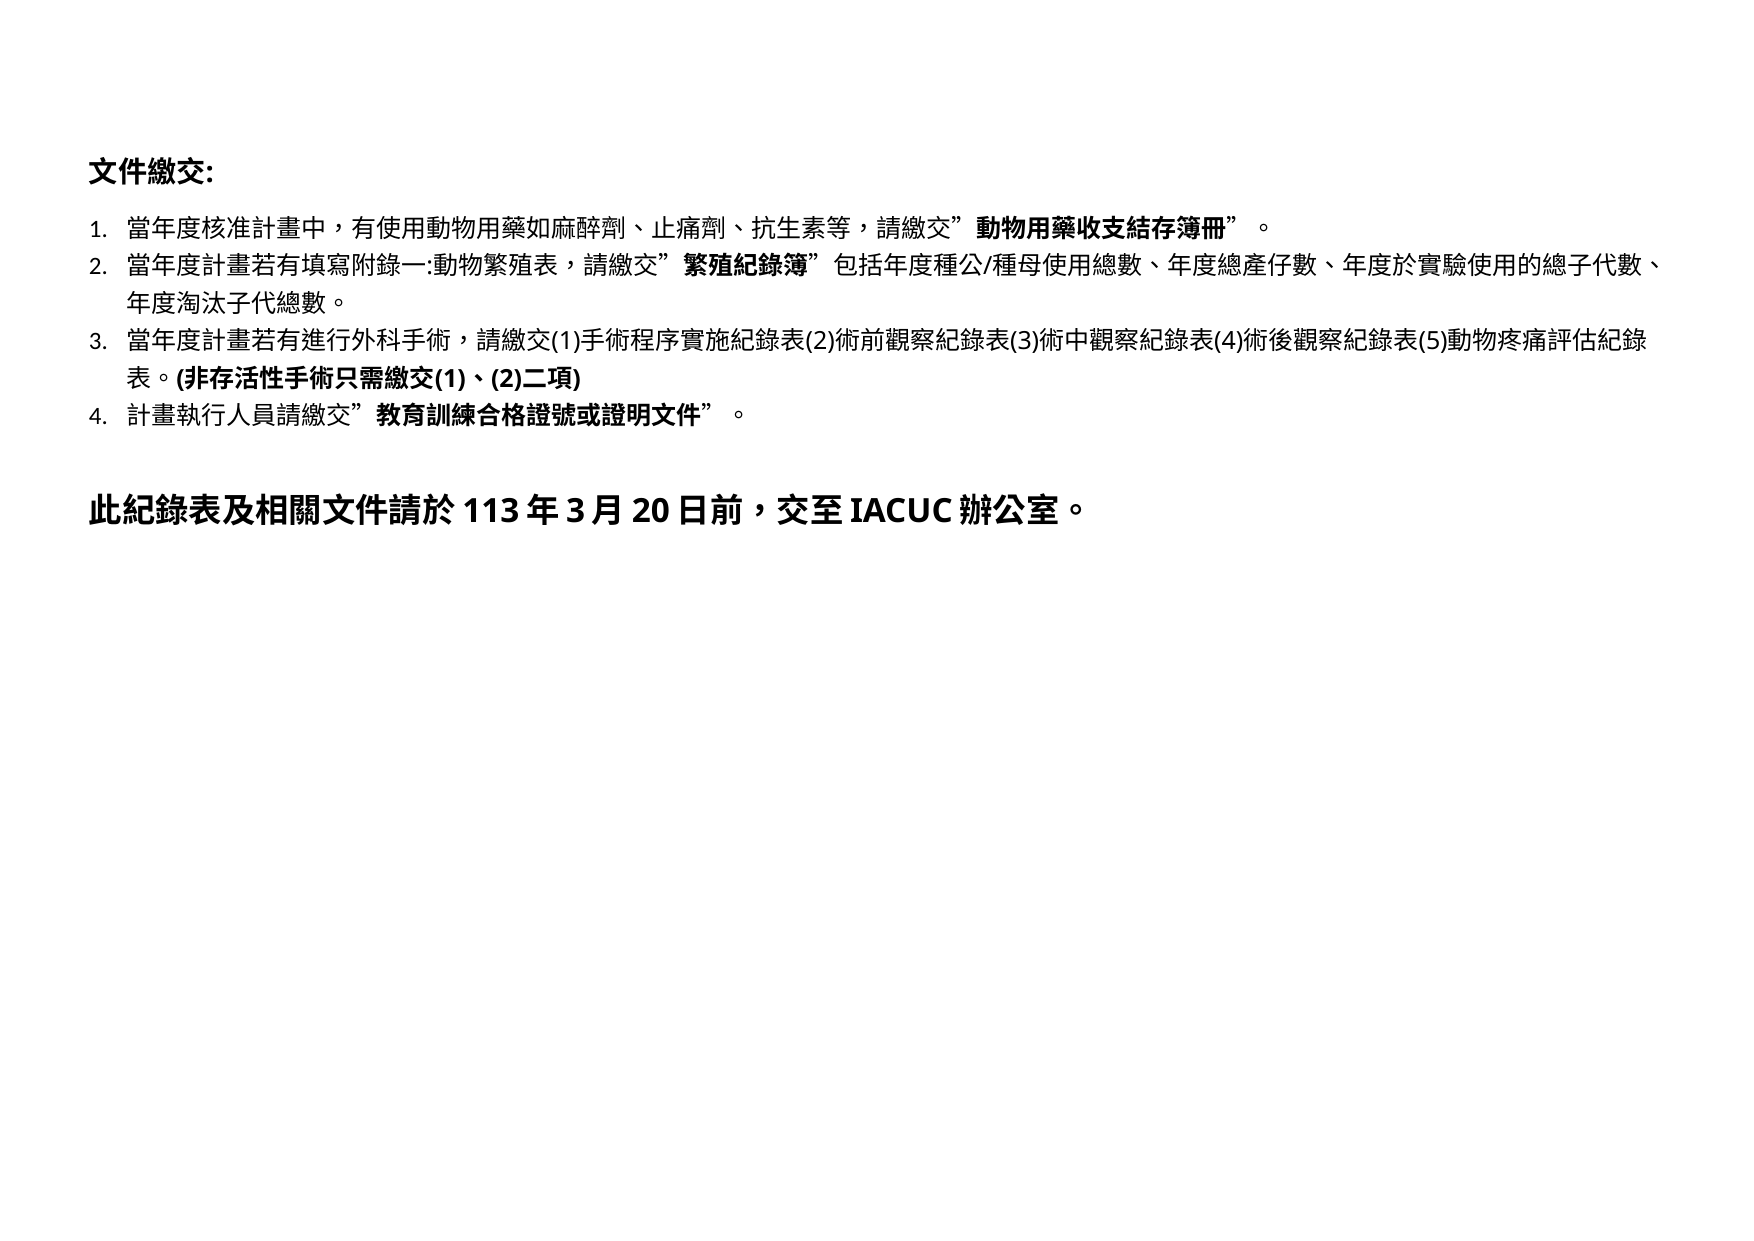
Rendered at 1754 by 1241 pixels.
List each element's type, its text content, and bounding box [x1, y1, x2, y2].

text 此紀錄表及相關文件請於113年3月20日前，交至IACUC辦公室。 [89, 470, 1665, 545]
list 當年度計畫若有進行外科手術，請繳交(1)手術程序實施紀錄表(2)術前觀察紀錄表(3)術中觀察紀錄表(4)術後觀察紀錄表(5)動物疼痛評估紀錄表。(非存活性手術只需繳交(1)、(2)二項) [89, 320, 1665, 395]
list 當年度計畫若有填寫附錄一:動物繁殖表，請繳交”繁殖紀錄簿”包括年度種公/種母使用總數、年度總產仔數、年度於實驗使用的總子代數、年度淘汰子代總數。 [89, 245, 1665, 320]
list 當年度核准計畫中，有使用動物用藥如麻醉劑、止痛劑、抗生素等，請繳交”動物用藥收支結存簿冊”。 [89, 208, 1665, 245]
text 文件繳交: [89, 133, 1665, 208]
list 計畫執行人員請繳交”教育訓練合格證號或證明文件”。 [89, 395, 1665, 433]
